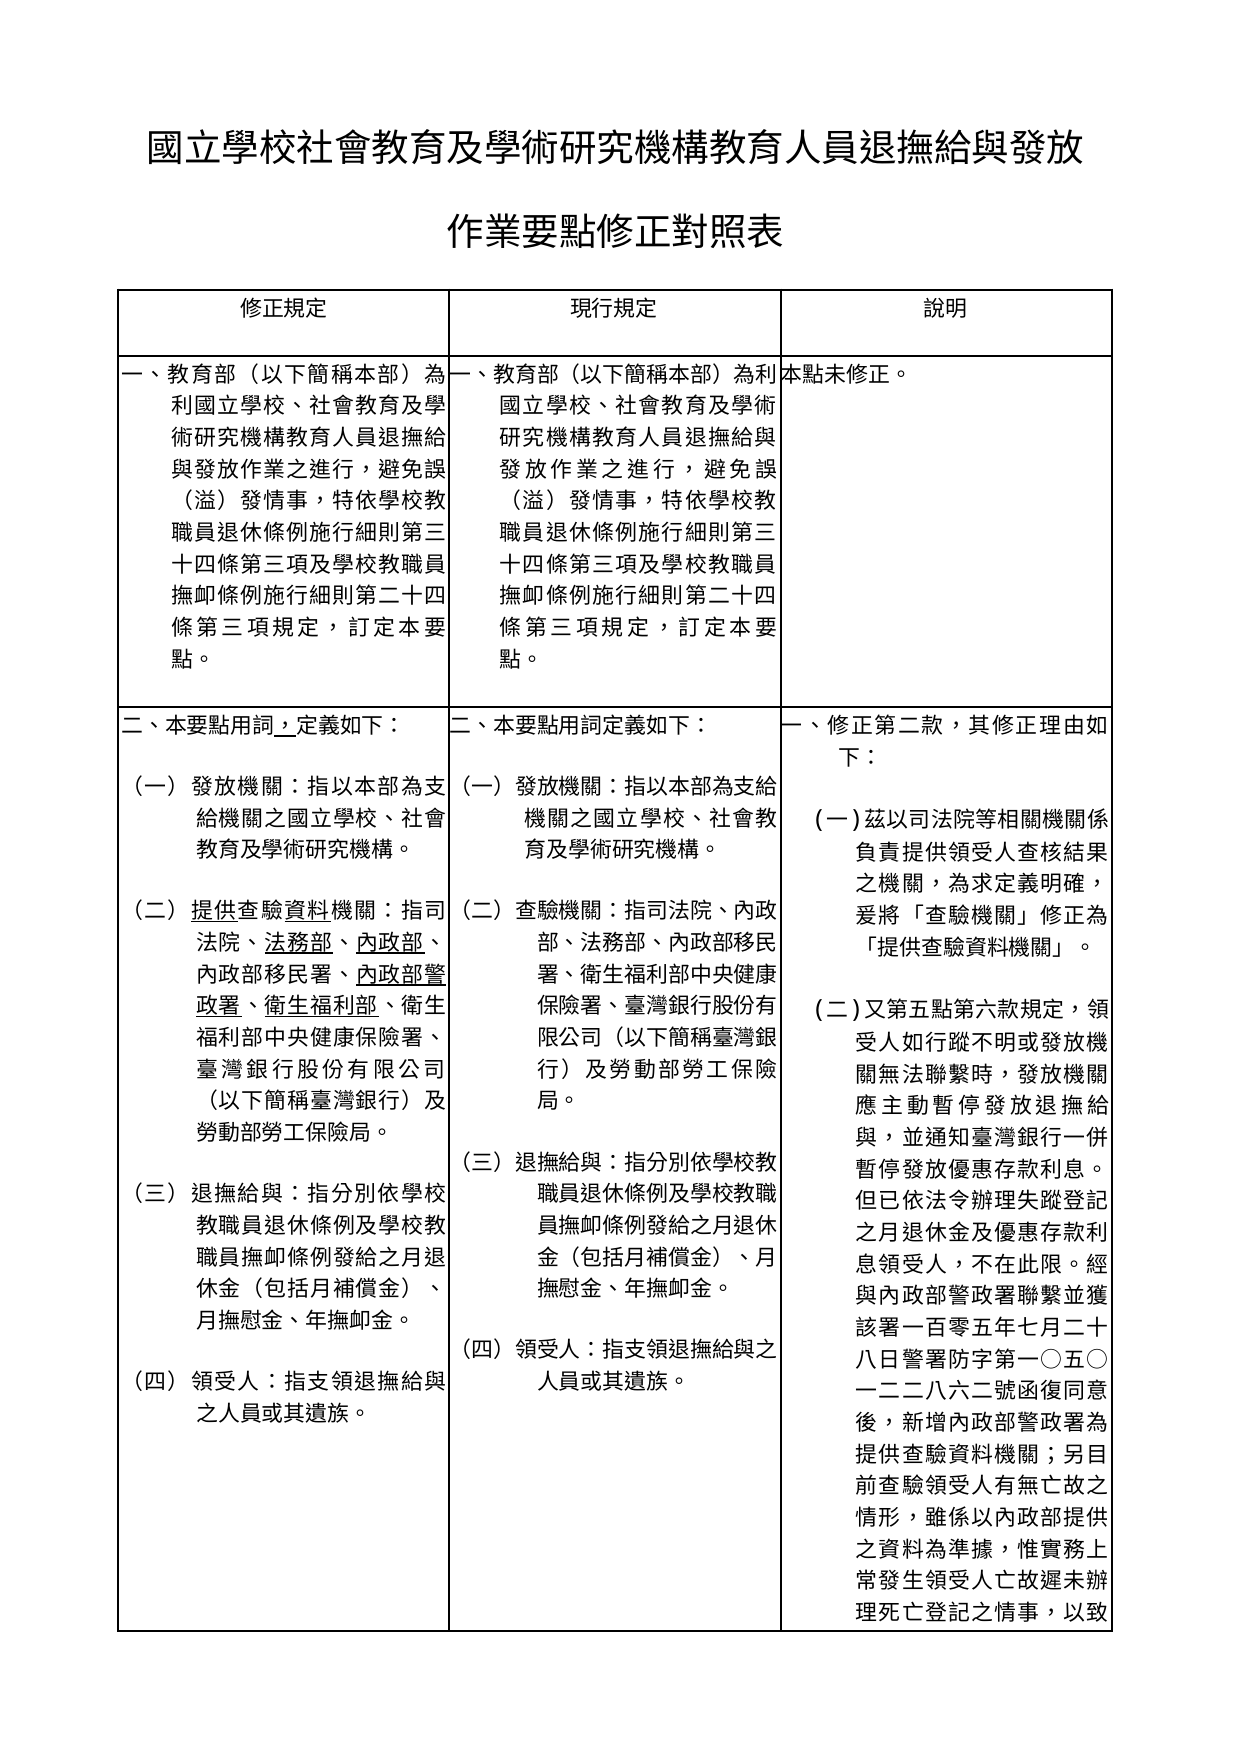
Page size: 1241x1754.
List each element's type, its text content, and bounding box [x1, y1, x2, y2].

table_cell 說明 [782, 291, 1111, 355]
table_cell 一、教育部（以下簡稱本部）為利國立學校、社會教育及學術研究機構教育人員退撫給與發放作業之進行，避免誤（溢）發情事，特依學校教職員退休條例施行細則第三十四條第三項及學校教職員撫卹條例施行細則第二十四條第三項規定，訂定本要點。 [450, 357, 780, 706]
table_header 國立學校社會教育及學術研究機構教育人員退撫給與發放 作業要點修正對照表 [118, 118, 1112, 288]
table_cell 二、本要點用詞，定義如下： （一）發放機關：指以本部為支給機關之國立學校、社會教育及學術研究機構。 （二）提供查驗資料機關：指司法院、法務部、內政部、內政部移民署、內政部警政署、衛生福利部、衛生福利部中央健康保險署、臺灣銀行股份有限公司（以下簡稱臺灣銀行）及勞動部勞工保險局。 （三）退撫給與：指分別依學校教職員退休條例及學校教職員撫卹條例發給之月退休金（包括月補償金）、月撫慰金、年撫卹金。 （四）領受人：指支領退撫給與之人員或其遺族。 [119, 708, 448, 1629]
table_cell 一、教育部（以下簡稱本部）為利國立學校、社會教育及學術研究機構教育人員退撫給與發放作業之進行，避免誤（溢）發情事，特依學校教職員退休條例施行細則第三十四條第三項及學校教職員撫卹條例施行細則第二十四條第三項規定，訂定本要點。 [119, 357, 448, 706]
table_cell 現行規定 [450, 291, 780, 355]
table_cell 修正規定 [119, 291, 448, 355]
table_header [0, 2, 119, 31]
table_cell 二、本要點用詞定義如下： （一）發放機關：指以本部為支給機關之國立學校、社會教育及學術研究機構。 （二）查驗機關：指司法院、內政部、法務部、內政部移民署、衛生福利部中央健康保險署、臺灣銀行股份有限公司（以下簡稱臺灣銀行）及勞動部勞工保險局。 （三）退撫給與：指分別依學校教職員退休條例及學校教職員撫卹條例發給之月退休金（包括月補償金）、月撫慰金、年撫卹金。 （四）領受人：指支領退撫給與之人員或其遺族。 [450, 708, 780, 1629]
table_cell 本點未修正。 [782, 357, 1111, 706]
table_cell 一、修正第二款，其修正理由如下： (一)茲以司法院等相關機關係負責提供領受人查核結果之機關，為求定義明確，爰將「查驗機關」修正為「提供查驗資料機關」。 (二)又第五點第六款規定，領受人如行蹤不明或發放機關無法聯繫時，發放機關應主動暫停發放退撫給與，並通知臺灣銀行一併暫停發放優惠存款利息。但已依法令辦理失蹤登記之月退休金及優惠存款利息領受人，不在此限。經與內政部警政署聯繫並獲該署一百零五年七月二十八日警署防字第一○五○一二二八六二號函復同意後，新增內政部警政署為提供查驗資料機關；另目前查驗領受人有無亡故之情形，雖係以內政部提供之資料為準據，惟實務上常發生領受人亡故遲未辦理死亡登記之情事，以致 [782, 708, 1111, 1629]
